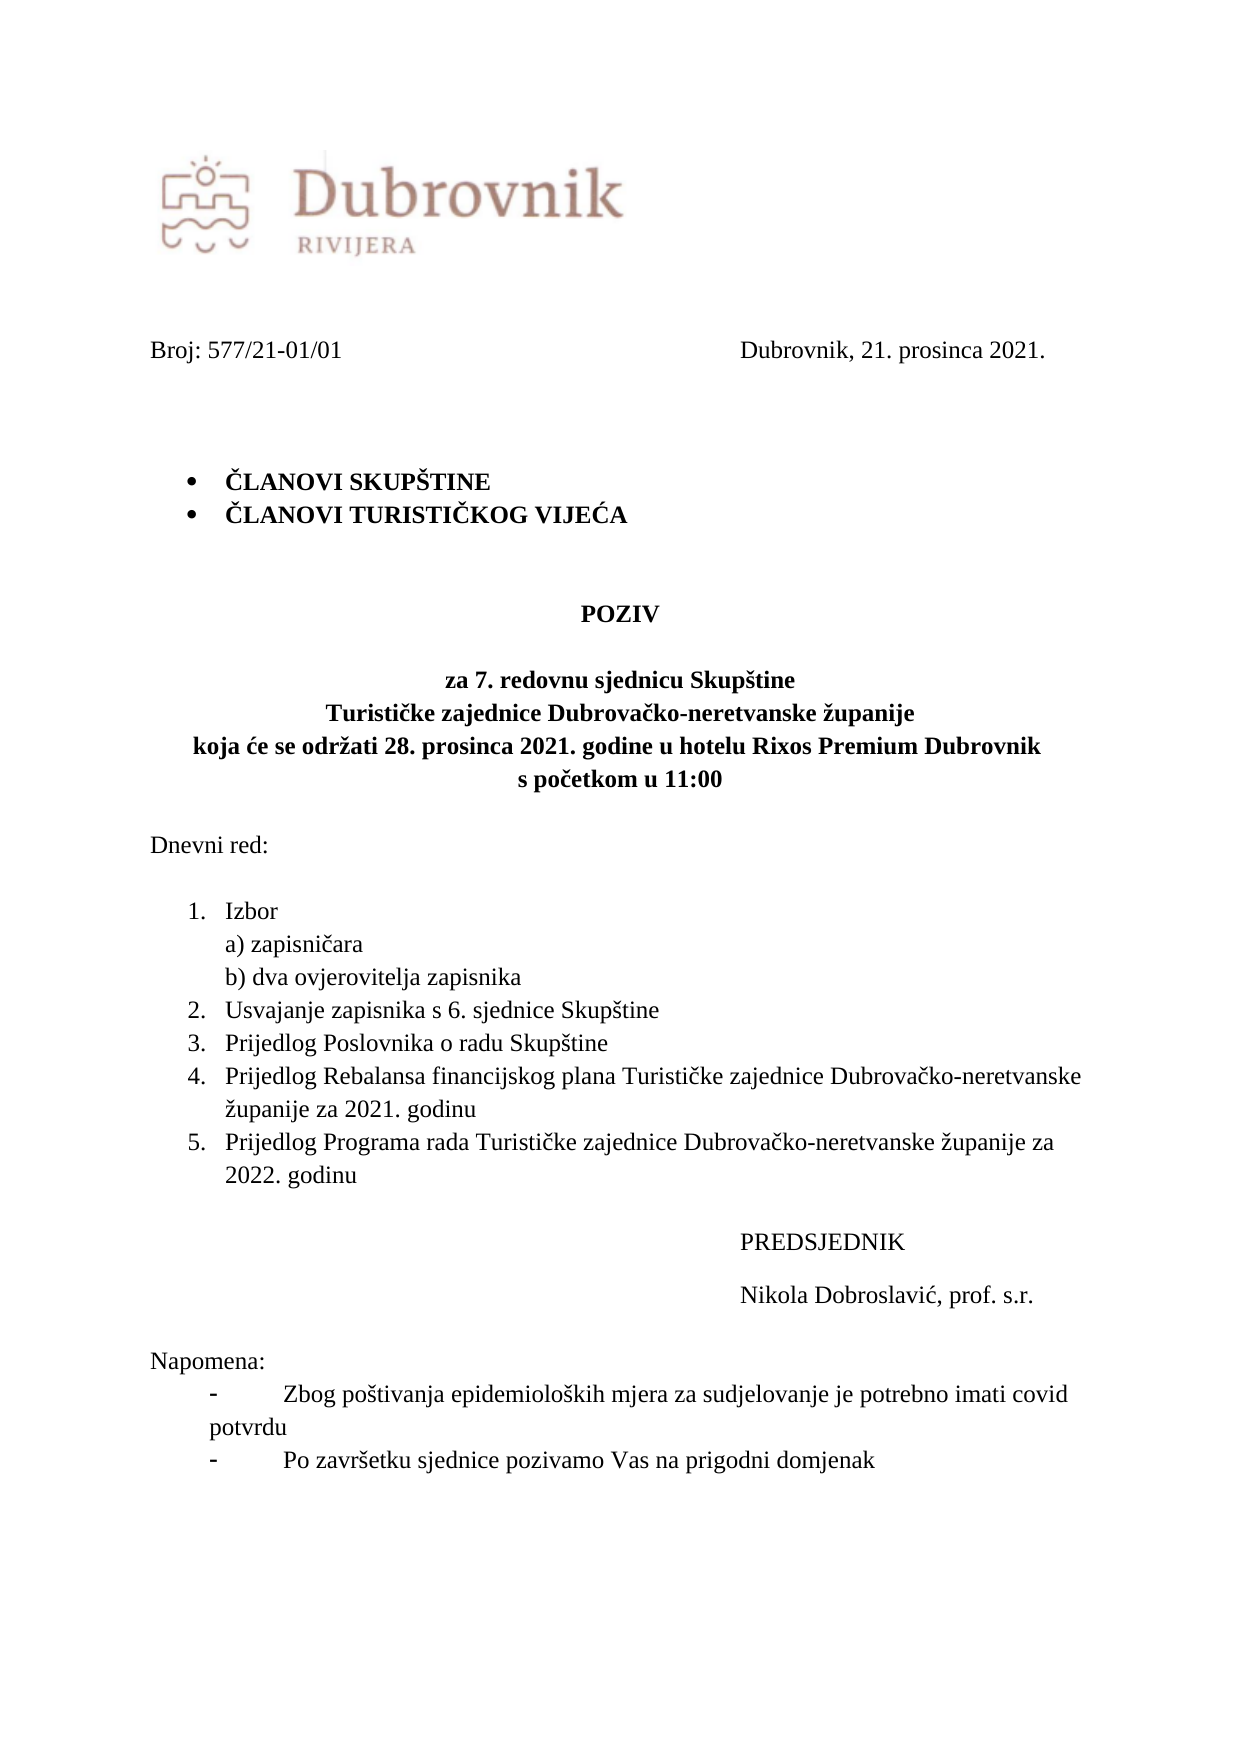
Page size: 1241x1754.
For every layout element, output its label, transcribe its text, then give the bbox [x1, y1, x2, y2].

list Prijedlog Programa rada Turističke zajednice Dubrovačko-neretvanske županije za 2022. godinu [187, 1127, 1090, 1189]
list Usvajanje zapisnika s 6. sjednice Skupštine [187, 995, 1090, 1024]
text Nikola Dobroslavić, prof. s.r. [740, 1280, 1090, 1309]
list Prijedlog Rebalansa financijskog plana Turističke zajednice Dubrovačko-neretvanske županije za 2021. godinu [187, 1061, 1090, 1123]
text Napomena: [150, 1346, 1090, 1375]
text PREDSJEDNIK [740, 1227, 1090, 1255]
list Po završetku sjednice pozivamo Vas na prigodni domjenak [209, 1446, 1090, 1474]
list Prijedlog Poslovnika o radu Skupštine [187, 1028, 1090, 1057]
text Dnevni red: [150, 830, 1090, 859]
list Zbog poštivanja epidemioloških mjera za sudjelovanje je potrebno imati covid potvrdu [209, 1379, 1090, 1441]
text Broj: 577/21-01/01 Dubrovnik, 21. prosinca 2021. [150, 335, 1090, 364]
list Izbor [187, 896, 1090, 925]
text b) dva ovjerovitelja zapisnika [225, 962, 1090, 991]
list ČLANOVI SKUPŠTINE [187, 467, 1090, 496]
text za 7. redovnu sjednicu Skupštine [150, 665, 1090, 694]
text a) zapisničara [225, 929, 1090, 958]
text Turističke zajednice Dubrovačko-neretvanske županije [150, 698, 1090, 727]
text POZIV [150, 599, 1090, 628]
list ČLANOVI TURISTIČKOG VIJEĆA [187, 500, 1090, 529]
text s početkom u 11:00 [150, 764, 1090, 793]
text koja će se održati 28. prosinca 2021. godine u hotelu Rixos Premium Dubrovnik [150, 731, 1090, 760]
